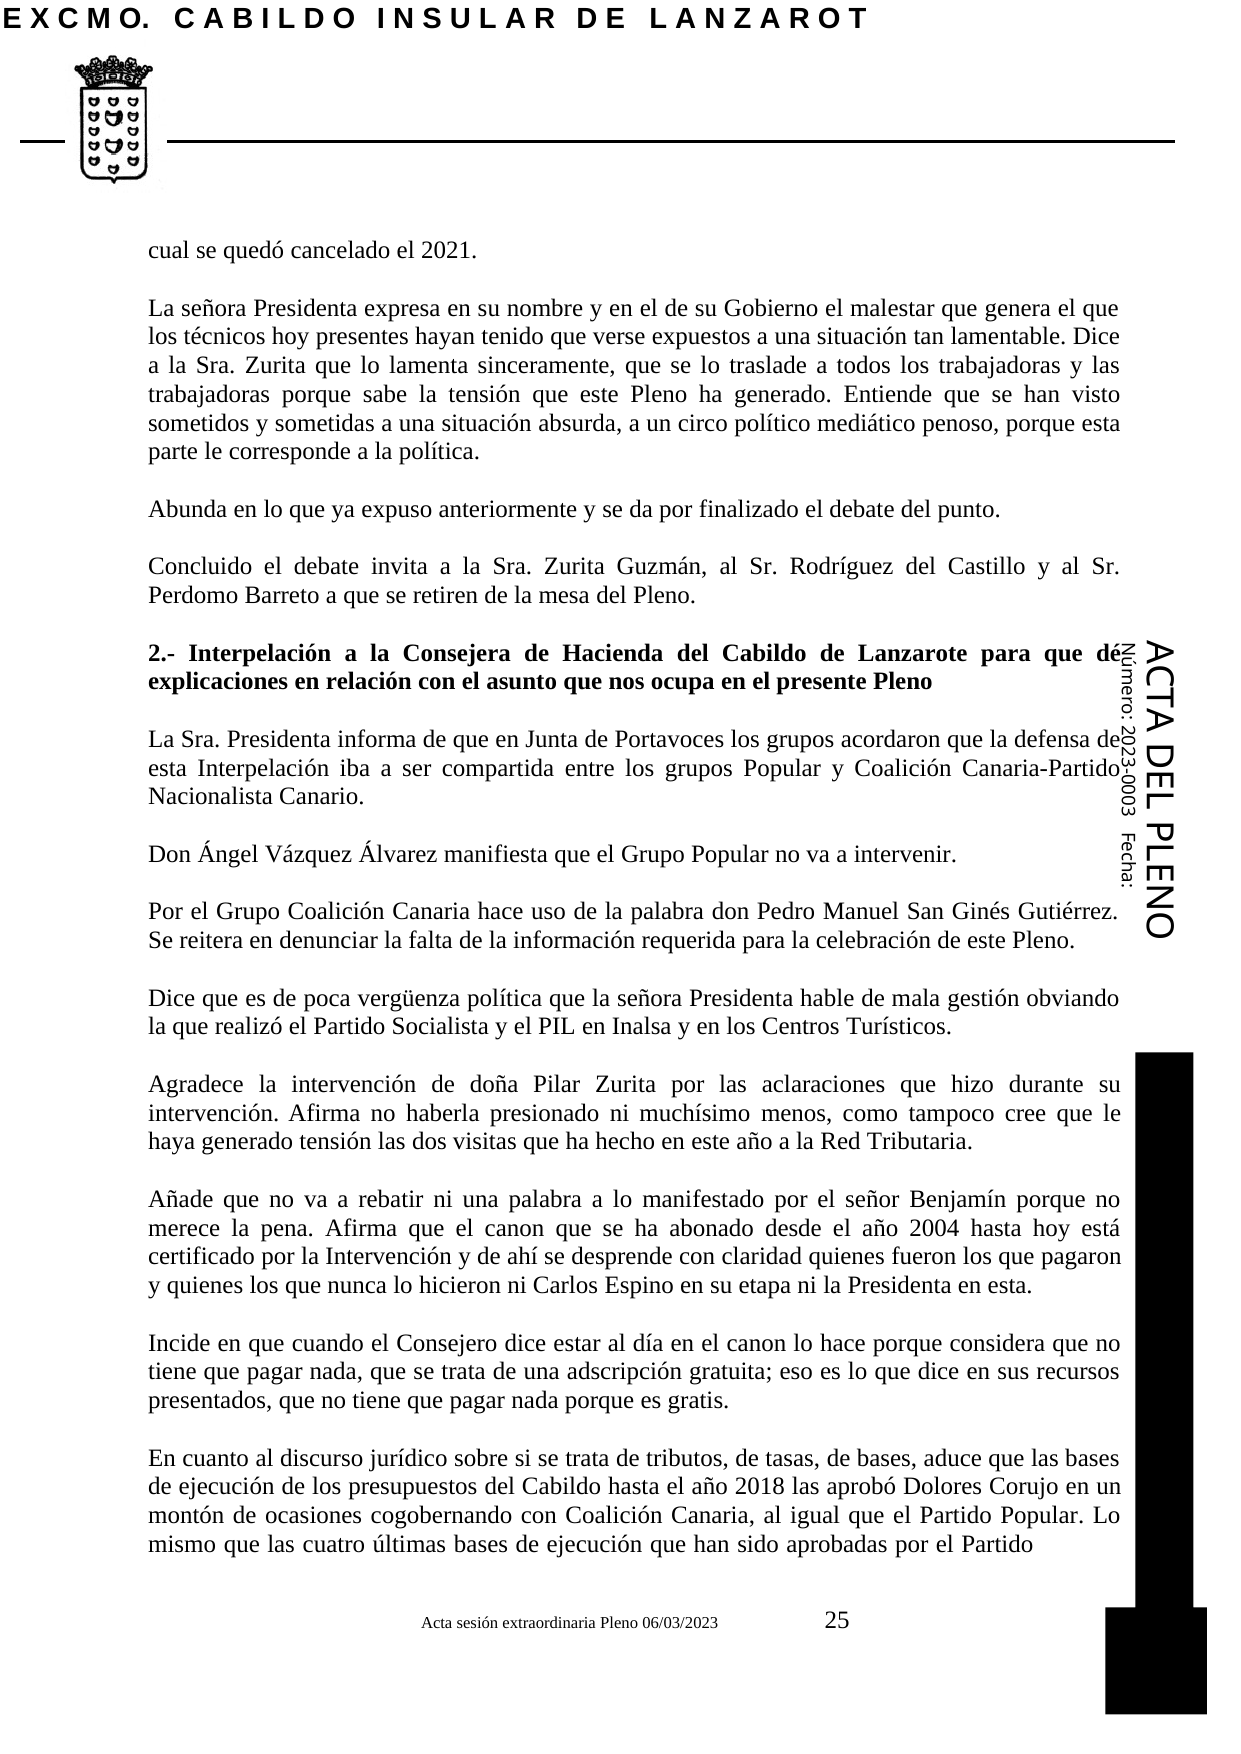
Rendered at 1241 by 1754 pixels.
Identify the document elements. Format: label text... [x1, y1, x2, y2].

text Incide en que cuando el Consejero dice estar al día en el canon lo hace porque considera que no tiene que pagar nada, que se trata de una adscripción gratuita; eso es lo que dice en sus recursos presentados, que no tiene que pagar nada porque es gratis. [148, 1328, 1122, 1414]
text Añade que no va a rebatir ni una palabra a lo manifestado por el señor Benjamín porque no merece la pena. Afirma que el canon que se ha abonado desde el año 2004 hasta hoy está certificado por la Intervención y de ahí se desprende con claridad quienes fueron los que pagaron y quienes los que nunca lo hicieron ni Carlos Espino en su etapa ni la Presidenta en esta. [148, 1184, 1122, 1299]
text Documento firmado electrónicamente desde la plataforma esPublico Gestiona | Página 25 de 31 [1145, 1078, 1158, 1612]
text Don Ángel Vázquez Álvarez manifiesta que el Grupo Popular no va a intervenir. [148, 839, 1134, 868]
text Dice que es de poca vergüenza política que la señora Presidenta hable de mala gestión obviando la que realizó el Partido Socialista y el PIL en Inalsa y en los Centros Turísticos. [148, 983, 1121, 1040]
text Número: 2023-0003 Fecha: 20/06/2023 [1117, 642, 1140, 985]
picture [65, 39, 167, 193]
text Acta sesión extraordinaria Pleno 06/03/2023 25 [421, 1605, 1134, 1634]
text ACTA DEL PLENO [1140, 640, 1183, 985]
text En cuanto al discurso jurídico sobre si se trata de tributos, de tasas, de bases, aduce que las bases de ejecución de los presupuestos del Cabildo hasta el año 2018 las aprobó Dolores Corujo en un montón de ocasiones cogobernando con Coalición Canaria, al igual que el Partido Popular. Lo mismo que las cuatro últimas bases de ejecución que han sido aprobadas por el Partido [148, 1443, 1122, 1558]
text cual se quedó cancelado el 2021. [148, 235, 1134, 264]
text Abunda en lo que ya expuso anteriormente y se da por finalizado el debate del punto. [148, 494, 1134, 523]
text Agradece la intervención de doña Pilar Zurita por las aclaraciones que hizo durante su intervención. Afirma no haberla presionado ni muchísimo menos, como tampoco cree que le haya generado tensión las dos visitas que ha hecho en este año a la Red Tributaria. [148, 1069, 1122, 1155]
text Verificación: https://cabildodelanzarote.sedelectronica.es/ [1158, 1078, 1171, 1612]
text La Sra. Presidenta informa de que en Junta de Portavoces los grupos acordaron que la defensa de esta Interpelación iba a ser compartida entre los grupos Popular y Coalición Canaria-Partido Nacionalista Canario. [148, 724, 1122, 810]
text Por el Grupo Coalición Canaria hace uso de la palabra don Pedro Manuel San Ginés Gutiérrez. Se reitera en denunciar la falta de la información requerida para la celebración de este Pleno. [148, 896, 1120, 954]
subtitle 2.- Interpelación a la Consejera de Hacienda del Cabildo de Lanzarote para que dé explicaciones en relación con el asunto que nos ocupa en el presente Pleno [148, 638, 1121, 695]
text Cód. Validación: 4ZLN4Q9YZMC9M4YS3Y6LFN4FZ [1171, 1078, 1184, 1612]
text La señora Presidenta expresa en su nombre y en el de su Gobierno el malestar que genera el que los técnicos hoy presentes hayan tenido que verse expuestos a una situación tan lamentable. Dice a la Sra. Zurita que lo lamenta sinceramente, que se lo traslade a todos los trabajadoras y las trabajadoras porque sabe la tensión que este Pleno ha generado. Entiende que se han visto sometidos y sometidas a una situación absurda, a un circo político mediático penoso, porque esta parte le corresponde a la política. [148, 293, 1122, 465]
text Concluido el debate invita a la Sra. Zurita Guzmán, al Sr. Rodríguez del Castillo y al Sr. Perdomo Barreto a que se retiren de la mesa del Pleno. [148, 551, 1121, 609]
